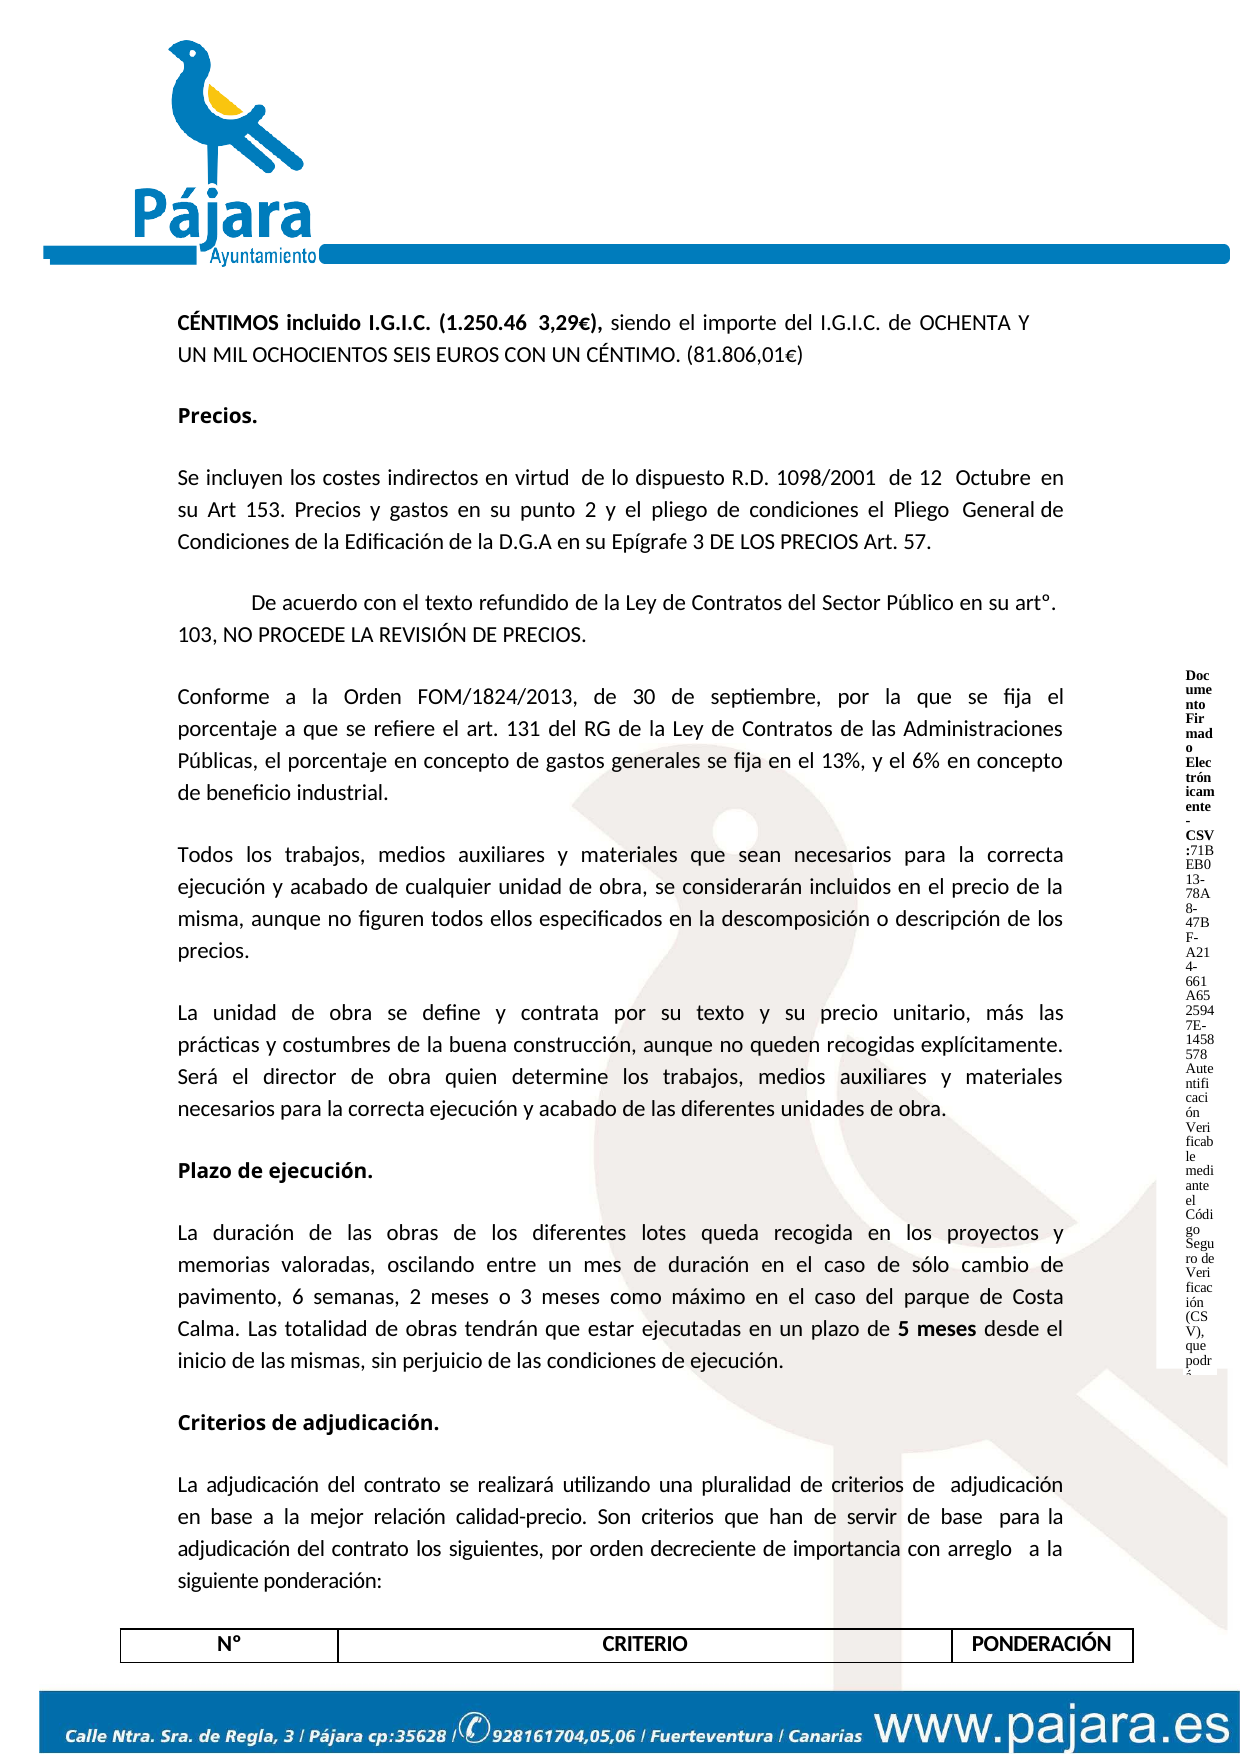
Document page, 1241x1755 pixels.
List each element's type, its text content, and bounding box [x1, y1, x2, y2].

text Documento Firmado Electrónicamente - CSV:71BEB013-78A8-47BF-A214-661A6525947E-1458578 Autentificación Verificable mediante el Código Seguro de Verificación (CSV), que podrá validar en https:\\sede.pajara.es [1185, 668, 1215, 1375]
text Precios. [177, 402, 1241, 430]
text Conforme a la Orden FOM/1824/2013, de 30 de septiembre, por la que se fija el porcentaje a que se refiere el art. 131 del RG de la Ley de Contratos de las Administraciones Públicas, el porcentaje en concepto de gastos generales se fija en el 13%, y el 6% en concepto de beneficio industrial. [177, 682, 1064, 743]
text Se incluyen los costes indirectos en virtud de lo dispuesto R.D. 1098/2001 de 12 Octubre en su Art 153. Precios y gastos en su punto 2 y el pliego de condiciones el Pliego General de Condiciones de la Edificación de la D.G.A en su Epígrafe 3 DE LOS PRECIOS Art. 57. [177, 463, 1064, 555]
text De acuerdo con el texto refundido de la Ley de Contratos del Sector Público en su artº. [251, 588, 1063, 616]
text CÉNTIMOS incluido I.G.I.C. (1.250.46 3,29€), siendo el importe del I.G.I.C. de OCHENTA Y UN MIL OCHOCIENTOS SEIS EUROS CON UN CÉNTIMO. (81.806,01€) [177, 308, 1057, 368]
text 103, NO PROCEDE LA REVISIÓN DE PRECIOS. [177, 621, 1156, 648]
